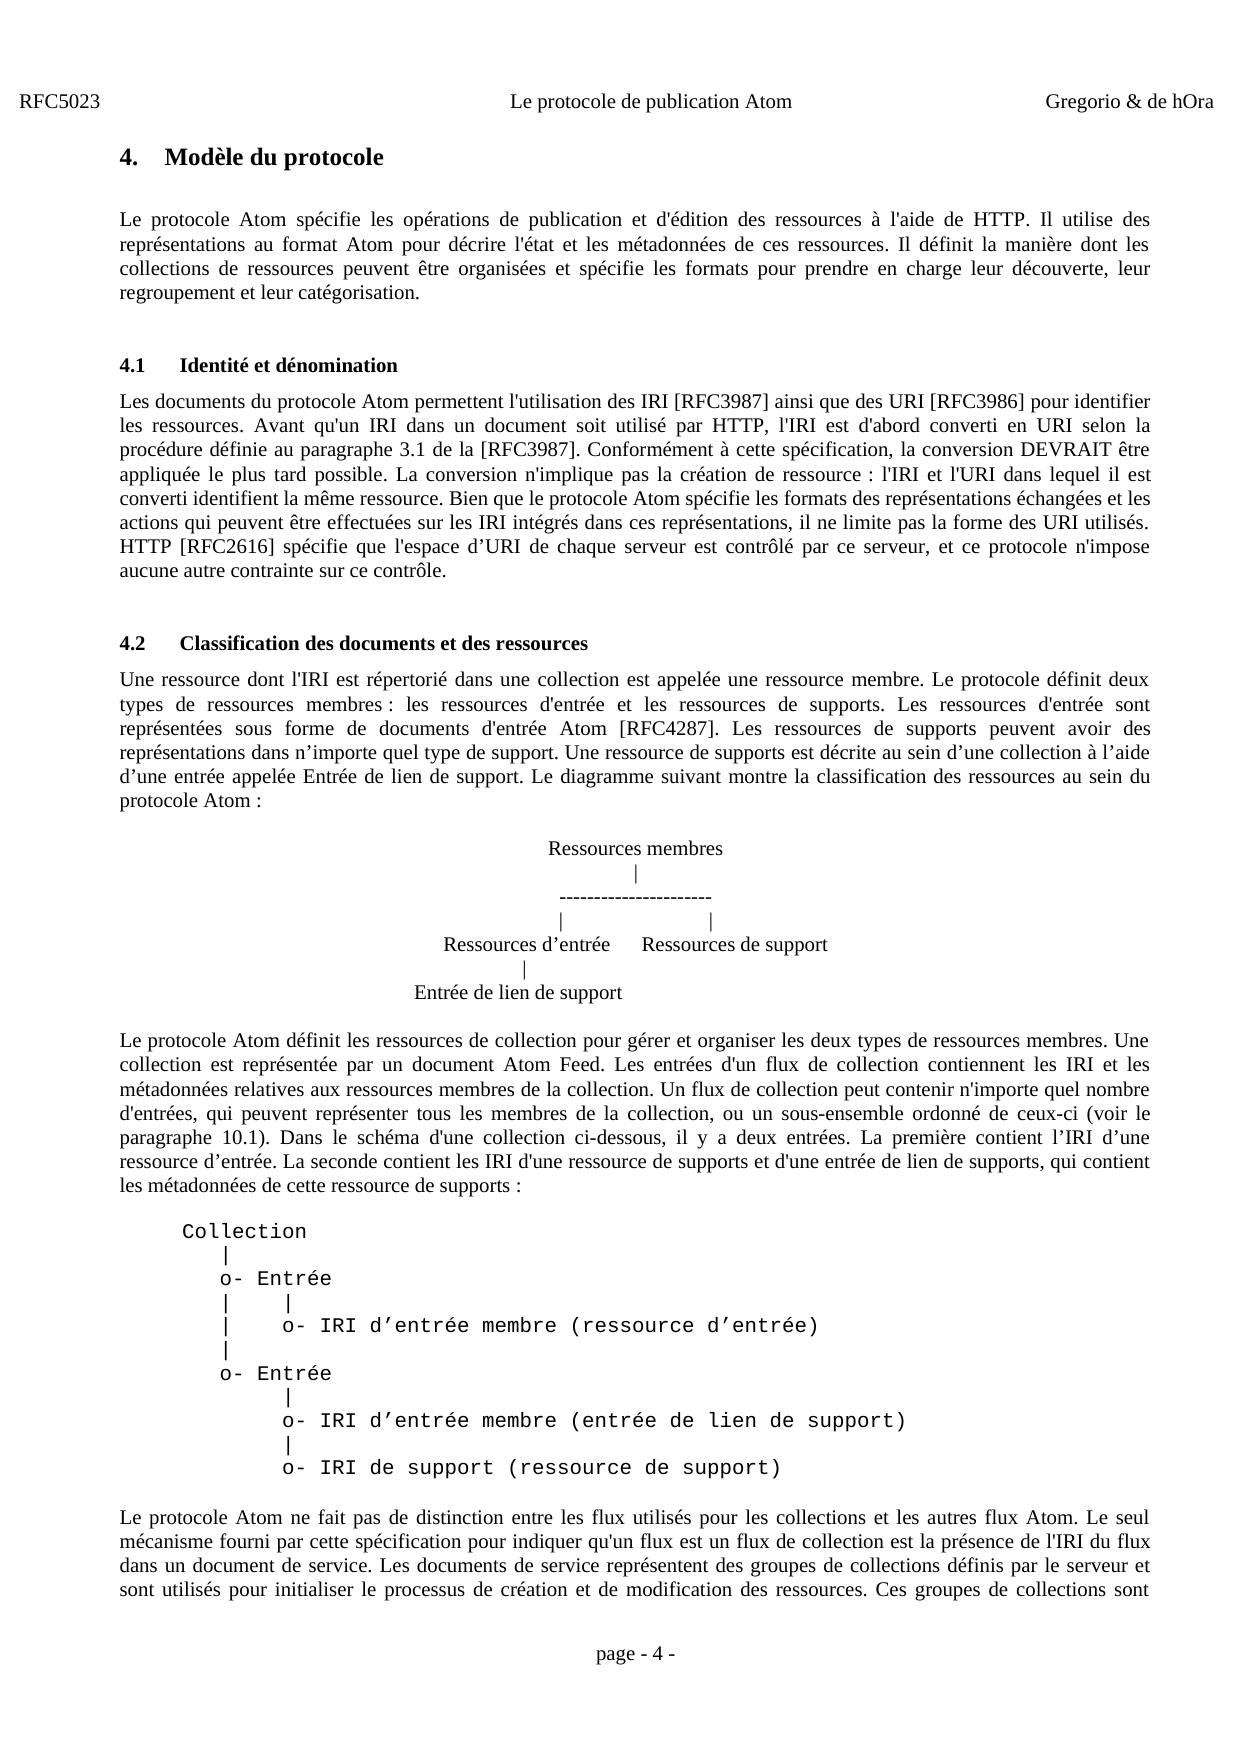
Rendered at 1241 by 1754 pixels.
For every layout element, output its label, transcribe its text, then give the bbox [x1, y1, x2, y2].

text ---------------------- [119, 884, 1152, 908]
subtitle 4.1 Identité et dénomination [119, 353, 1152, 377]
text Les documents du protocole Atom permettent l'utilisation des IRI [RFC3987] ainsi que des URI [RFC3986] pour identifier les ressources. Avant qu'un IRI dans un document soit utilisé par HTTP, l'IRI est d'abord converti en URI selon la procédure définie au paragraphe 3.1 de la [RFC3987]. Conformément à cette spécification, la conversion DEVRAIT être appliquée le plus tard possible. La conversion n'implique pas la création de ressource : l'IRI et l'URI dans lequel il est converti identifient la même ressource. Bien que le protocole Atom spécifie les formats des représentations échangées et les actions qui peuvent être effectuées sur les IRI intégrés dans ces représentations, il ne limite pas la forme des URI utilisés. HTTP [RFC2616] spécifie que l'espace d’URI de chaque serveur est contrôlé par ce serveur, et ce protocole n'impose aucune autre contrainte sur ce contrôle. [119, 389, 1152, 582]
text Le protocole Atom définit les ressources de collection pour gérer et organiser les deux types de ressources membres. Une collection est représentée par un document Atom Feed. Les entrées d'un flux de collection contiennent les IRI et les métadonnées relatives aux ressources membres de la collection. Un flux de collection peut contenir n'importe quel nombre d'entrées, qui peuvent représenter tous les membres de la collection, ou un sous-ensemble ordonné de ceux-ci (voir le paragraphe 10.1). Dans le schéma d'une collection ci-dessous, il y a deux entrées. La première contient l’IRI d’une ressource d’entrée. La seconde contient les IRI d'une ressource de supports et d'une entrée de lien de supports, qui contient les métadonnées de cette ressource de supports : [119, 1028, 1152, 1197]
text o- Entrée [119, 1268, 1152, 1292]
text Le protocole Atom spécifie les opérations de publication et d'édition des ressources à l'aide de HTTP. Il utilise des représentations au format Atom pour décrire l'état et les métadonnées de ces ressources. Il définit la manière dont les collections de ressources peuvent être organisées et spécifie les formats pour prendre en charge leur découverte, leur regroupement et leur catégorisation. [119, 207, 1152, 304]
text Collection [119, 1221, 1152, 1244]
text o- IRI de support (ressource de support) [119, 1457, 1152, 1481]
text Une ressource dont l'IRI est répertorié dans une collection est appelée une ressource membre. Le protocole définit deux types de ressources membres : les ressources d'entrée et les ressources de supports. Les ressources d'entrée sont représentées sous forme de documents d'entrée Atom [RFC4287]. Les ressources de supports peuvent avoir des représentations dans n’importe quel type de support. Une ressource de supports est décrite au sein d’une collection à l’aide d’une entrée appelée Entrée de lien de support. Le diagramme suivant montre la classification des ressources au sein du protocole Atom : [119, 667, 1152, 812]
text Ressources membres [119, 836, 1152, 860]
text Ressources d’entrée Ressources de support [119, 932, 1152, 956]
text Le protocole Atom ne fait pas de distinction entre les flux utilisés pour les collections et les autres flux Atom. Le seul mécanisme fourni par cette spécification pour indiquer qu'un flux est un flux de collection est la présence de l'IRI du flux dans un document de service. Les documents de service représentent des groupes de collections définis par le serveur et sont utilisés pour initialiser le processus de création et de modification des ressources. Ces groupes de collections sont [119, 1505, 1152, 1601]
text | [119, 1386, 1152, 1410]
text Entrée de lien de support [119, 980, 1152, 1004]
text | [119, 1339, 1152, 1363]
subtitle 4. Modèle du protocole [119, 142, 1152, 171]
text | | [119, 1292, 1152, 1315]
text o- IRI d’entrée membre (entrée de lien de support) [119, 1410, 1152, 1434]
text | [119, 1434, 1152, 1457]
text | [119, 1244, 1152, 1268]
text | o- IRI d’entrée membre (ressource d’entrée) [119, 1315, 1152, 1339]
subtitle 4.2 Classification des documents et des ressources [119, 631, 1152, 655]
text | [119, 860, 1152, 884]
text o- Entrée [119, 1363, 1152, 1386]
text | | [119, 908, 1152, 932]
text | [119, 956, 1152, 980]
